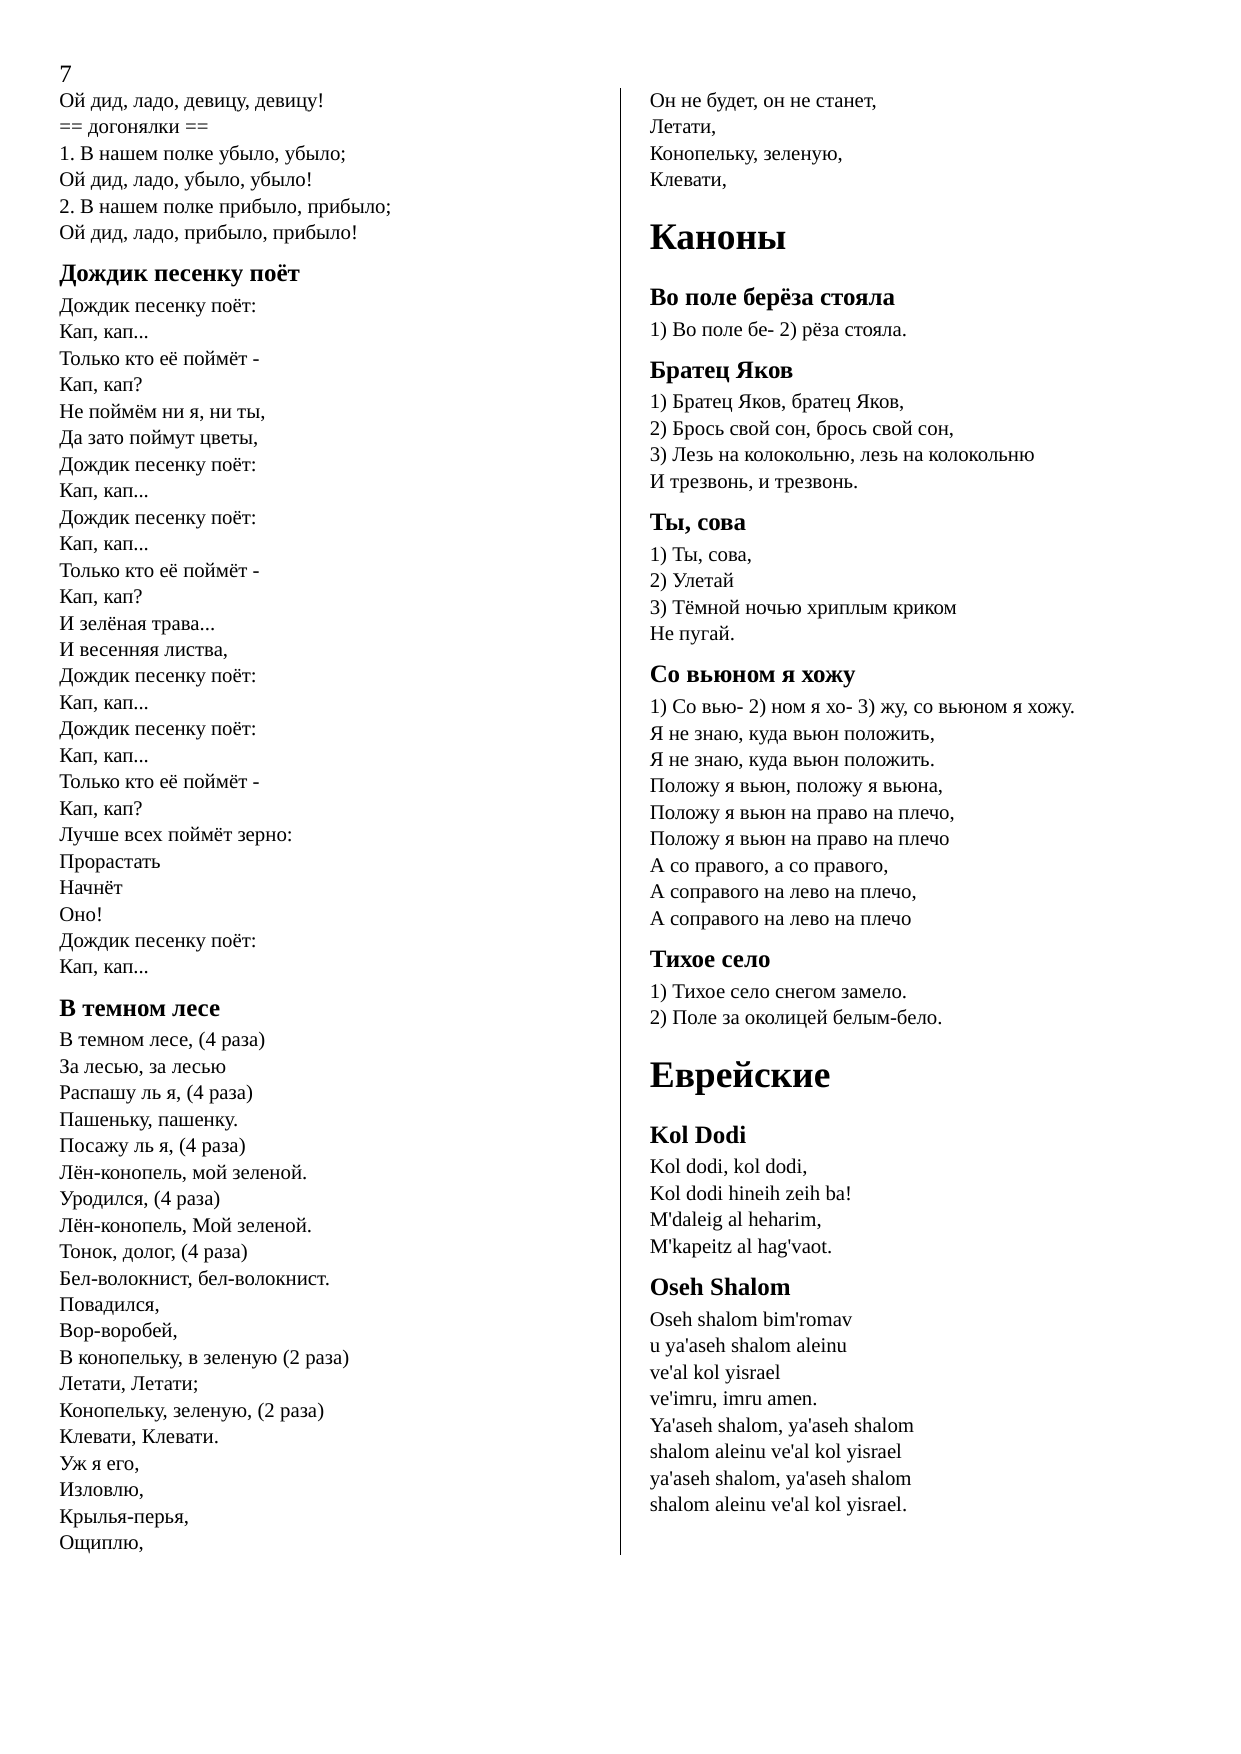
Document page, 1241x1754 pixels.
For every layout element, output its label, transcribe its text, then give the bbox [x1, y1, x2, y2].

text ve'imru, imru amen. [649, 1386, 1181, 1410]
text Ya'aseh shalom, ya'aseh shalom [649, 1413, 1181, 1437]
text Кап, кап? [59, 796, 591, 820]
text Летати, Летати; [59, 1371, 591, 1395]
text Оно! [59, 902, 591, 926]
text 1) Тихое село снегом замело. [649, 979, 1181, 1003]
subtitle Oseh Shalom [649, 1272, 1181, 1301]
text 1) Братец Яков, братец Яков, [649, 389, 1181, 413]
text Летати, [649, 114, 1181, 138]
text А соправого на лево на плечо [649, 906, 1181, 930]
text Клевати, [649, 167, 1181, 191]
text == догонялки == [59, 114, 591, 138]
text Распашу ль я, (4 раза) [59, 1080, 591, 1104]
text Кап, кап... [59, 531, 591, 555]
subtitle Братец Яков [649, 355, 1181, 383]
subtitle Во поле берёза стояла [649, 282, 1181, 311]
text Уж я его, [59, 1451, 591, 1475]
text Только кто её поймёт - [59, 558, 591, 582]
text В темном лесе, (4 раза) [59, 1027, 591, 1051]
text Положу я вьюн, положу я вьюна, [649, 773, 1181, 797]
text Кап, кап? [59, 372, 591, 396]
text Тонок, долог, (4 раза) [59, 1239, 591, 1263]
text 1) Ты, сова, [649, 542, 1181, 566]
text Я не знаю, куда вьюн положить. [649, 747, 1181, 771]
text Дождик песенку поёт: [59, 293, 591, 317]
text Он не будет, он не станет, [649, 88, 1181, 112]
text Кап, кап? [59, 584, 591, 608]
text А со правого, а со правого, [649, 853, 1181, 877]
text 1) Со вью- 2) ном я хо- 3) жу, со вьюном я хожу. [649, 694, 1181, 718]
subtitle Со вьюном я хожу [649, 659, 1181, 688]
text 2) Поле за околицей белым-бело. [649, 1005, 1181, 1029]
text Конопельку, зеленую, [649, 141, 1181, 165]
text За лесью, за лесью [59, 1054, 591, 1078]
subtitle Еврейские [649, 1052, 1181, 1096]
text Кап, кап... [59, 743, 591, 767]
text Конопельку, зеленую, (2 раза) [59, 1398, 591, 1422]
text Не поймём ни я, ни ты, [59, 399, 591, 423]
text Начнёт [59, 875, 591, 899]
text shalom aleinu ve'al kol yisrael. [649, 1492, 1181, 1516]
text Клевати, Клевати. [59, 1424, 591, 1448]
text Только кто её поймёт - [59, 346, 591, 370]
text Дождик песенку поёт: [59, 928, 591, 952]
text Вор-воробей, [59, 1318, 591, 1342]
text Посажу ль я, (4 раза) [59, 1133, 591, 1157]
text 2. В нашем полке прибыло, прибыло; [59, 194, 591, 218]
text Дождик песенку поёт: [59, 716, 591, 740]
text Кап, кап... [59, 690, 591, 714]
text В конопельку, в зеленую (2 раза) [59, 1345, 591, 1369]
text Прорастать [59, 849, 591, 873]
text Кап, кап... [59, 478, 591, 502]
text Кап, кап... [59, 319, 591, 343]
text Oseh shalom bim'romav [649, 1307, 1181, 1331]
text M'daleig al heharim, [649, 1207, 1181, 1231]
text Повадился, [59, 1292, 591, 1316]
text Kol dodi, kol dodi, [649, 1154, 1181, 1178]
text Крылья-перья, [59, 1504, 591, 1528]
text shalom aleinu ve'al kol yisrael [649, 1439, 1181, 1463]
text Kol dodi hineih zeih ba! [649, 1181, 1181, 1205]
text Только кто её поймёт - [59, 769, 591, 793]
text И зелёная трава... [59, 611, 591, 634]
text ve'al kol yisrael [649, 1360, 1181, 1384]
text А соправого на лево на плечо, [649, 879, 1181, 903]
text 1) Во поле бе- 2) рёза стояла. [649, 317, 1181, 341]
text Я не знаю, куда вьюн положить, [649, 721, 1181, 744]
text И трезвонь, и трезвонь. [649, 469, 1181, 493]
text Изловлю, [59, 1477, 591, 1501]
text ya'aseh shalom, ya'aseh shalom [649, 1466, 1181, 1489]
subtitle Тихое село [649, 944, 1181, 973]
text И весенняя листва, [59, 637, 591, 661]
text Пашеньку, пашенку. [59, 1107, 591, 1131]
text 2) Улетай [649, 568, 1181, 592]
text Ой дид, ладо, убыло, убыло! [59, 167, 591, 191]
text 3) Лезь на колокольню, лезь на колокольню [649, 442, 1181, 466]
text Кап, кап... [59, 954, 591, 978]
text Да зато поймут цветы, [59, 425, 591, 449]
text Дождик песенку поёт: [59, 663, 591, 687]
text Дождик песенку поёт: [59, 505, 591, 529]
text Положу я вьюн на право на плечо [649, 826, 1181, 850]
text Ой дид, ладо, прибыло, прибыло! [59, 220, 591, 244]
text 1. В нашем полке убыло, убыло; [59, 141, 591, 165]
subtitle Дождик песенку поёт [59, 258, 591, 287]
text Лён-конопель, мой зеленой. [59, 1160, 591, 1184]
text Ой дид, ладо, девицу, девицу! [59, 88, 591, 112]
subtitle В темном лесе [59, 993, 591, 1021]
subtitle Ты, сова [649, 507, 1181, 536]
text Ощиплю, [59, 1530, 591, 1554]
subtitle Kol Dodi [649, 1120, 1181, 1148]
text Бел-волокнист, бел-волокнист. [59, 1266, 591, 1289]
text M'kapeitz al hag'vaot. [649, 1234, 1181, 1258]
text Дождик песенку поёт: [59, 452, 591, 476]
text Лучше всех поймёт зерно: [59, 822, 591, 846]
text 3) Тёмной ночью хриплым криком [649, 595, 1181, 619]
text 2) Брось свой сон, брось свой сон, [649, 416, 1181, 440]
text Уродился, (4 раза) [59, 1186, 591, 1210]
text u ya'aseh shalom aleinu [649, 1333, 1181, 1357]
subtitle Каноны [649, 214, 1181, 258]
text Не пугай. [649, 621, 1181, 645]
text Лён-конопель, Мой зеленой. [59, 1213, 591, 1237]
text Положу я вьюн на право на плечо, [649, 800, 1181, 824]
